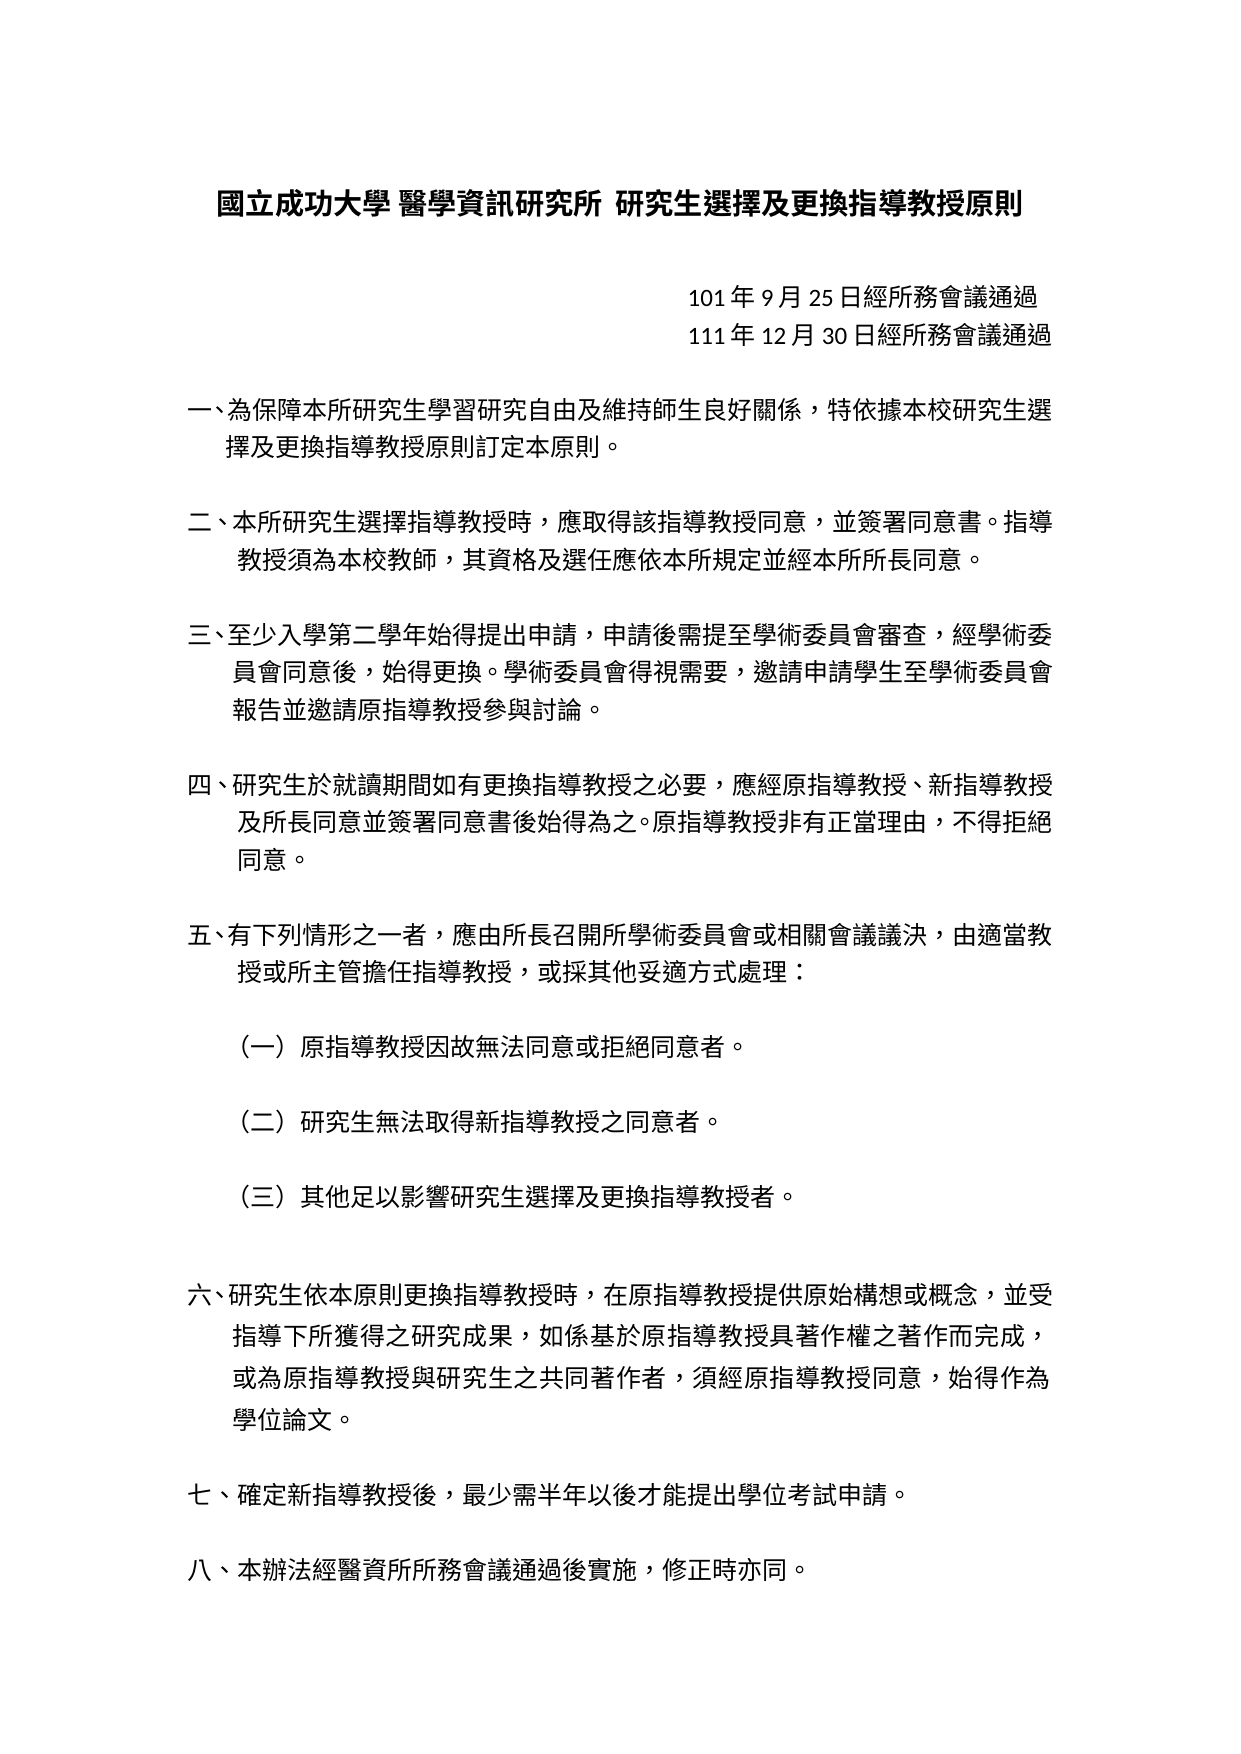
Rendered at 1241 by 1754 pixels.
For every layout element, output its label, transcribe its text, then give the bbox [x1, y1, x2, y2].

text 111年12 月30日經所務會議通過 [187, 314, 1053, 352]
text （一）原指導教授因故無法同意或拒絕同意者。 [187, 1027, 1053, 1064]
text 三、至少入學第二學年始得提出申請，申請後需提至學術委員會審查，經學術委員會同意後，始得更換。學術委員會得視需要，邀請申請學生至學術委員會報告並邀請原指導教授參與討論。 [187, 614, 1053, 727]
text （二）研究生無法取得新指導教授之同意者。 [187, 1102, 1053, 1139]
text 二、本所研究生選擇指導教授時，應取得該指導教授同意，並簽署同意書。指導教授須為本校教師，其資格及選任應依本所規定並經本所所長同意。 [187, 502, 1053, 577]
text 四、研究生於就讀期間如有更換指導教授之必要，應經原指導教授、新指導教授及所長同意並簽署同意書後始得為之。原指導教授非有正當理由，不得拒絕同意。 [187, 764, 1053, 877]
text 六、研究生依本原則更換指導教授時，在原指導教授提供原始構想或概念，並受指導下所獲得之研究成果，如係基於原指導教授具著作權之著作而完成，或為原指導教授與研究生之共同著作者，須經原指導教授同意，始得作為學位論文。 [187, 1271, 1053, 1437]
text 八、本辦法經醫資所所務會議通過後實施，修正時亦同。 [187, 1550, 1053, 1587]
text 五、有下列情形之一者，應由所長召開所學術委員會或相關會議議決，由適當教授或所主管擔任指導教授，或採其他妥適方式處理： [187, 914, 1053, 989]
text 國立成功大學 醫學資訊研究所 研究生選擇及更換指導教授原則 [187, 164, 1053, 239]
text 一、為保障本所研究生學習研究自由及維持師生良好關係，特依據本校研究生選擇及更換指導教授原則訂定本原則。 [187, 389, 1053, 464]
text （三）其他足以影響研究生選擇及更換指導教授者。 [187, 1177, 1053, 1214]
text 101年9月25日經所務會議通過 [187, 277, 1053, 314]
text 七、確定新指導教授後，最少需半年以後才能提出學位考試申請。 [187, 1475, 1053, 1512]
